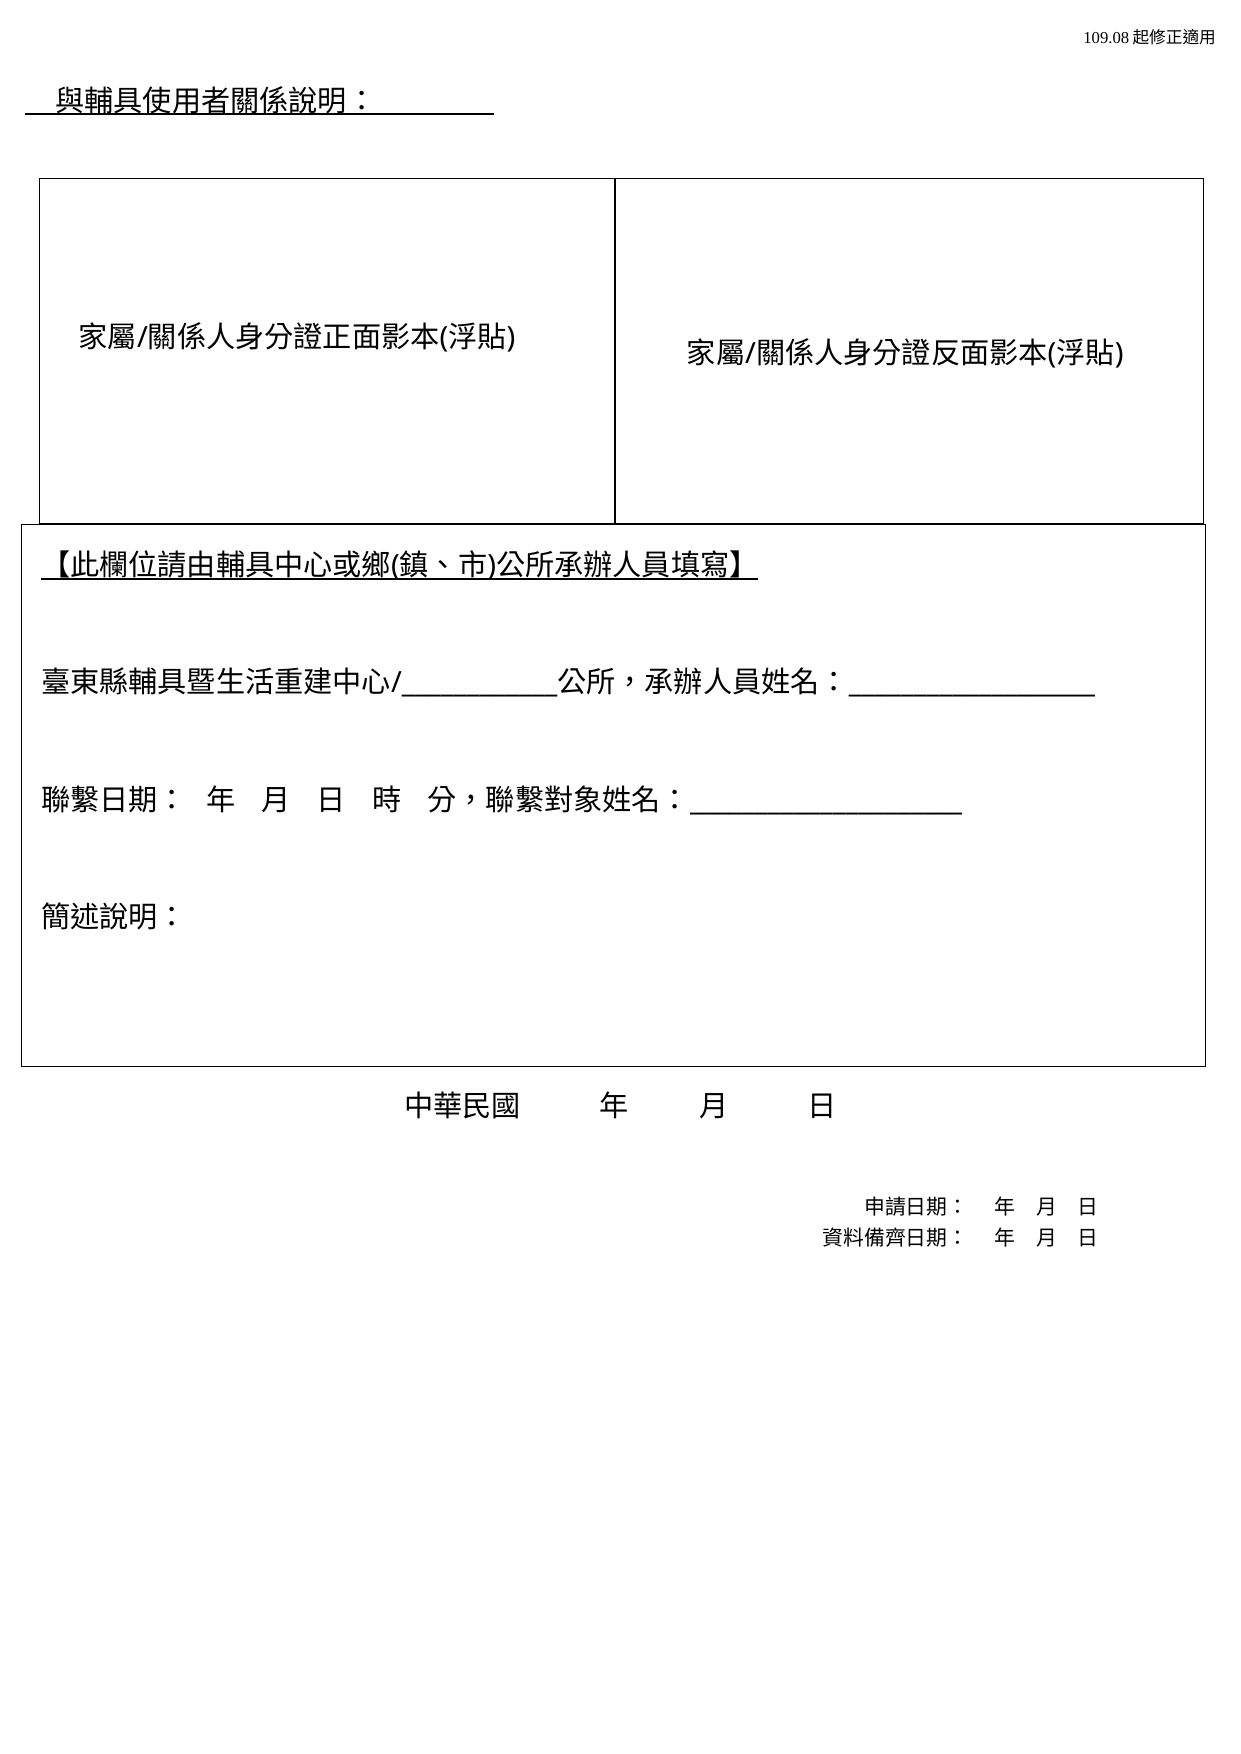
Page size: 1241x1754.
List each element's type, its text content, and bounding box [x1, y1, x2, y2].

text 申請日期： 年 月 日 [791, 1191, 1223, 1221]
text 中華民國 年 月 日 [25, 1067, 1215, 1142]
text 與輔具使用者關係說明： [25, 61, 1132, 136]
table_header 【此欄位請由輔具中心或鄉(鎮、市)公所承辦人員填寫】 臺東縣輔具暨生活重建中心/____________公所，承辦人員姓名：___________________ 聯繫日期： 年 月 日 時 分，聯繫對象姓名：_____________________ 簡述說明： [22, 525, 1205, 1066]
table_header 家屬/關係人身分證反面影本(浮貼) [616, 179, 1203, 523]
table_header 家屬/關係人身分證正面影本(浮貼) [40, 179, 614, 523]
text 資料備齊日期： 年 月 日 [791, 1221, 1223, 1251]
